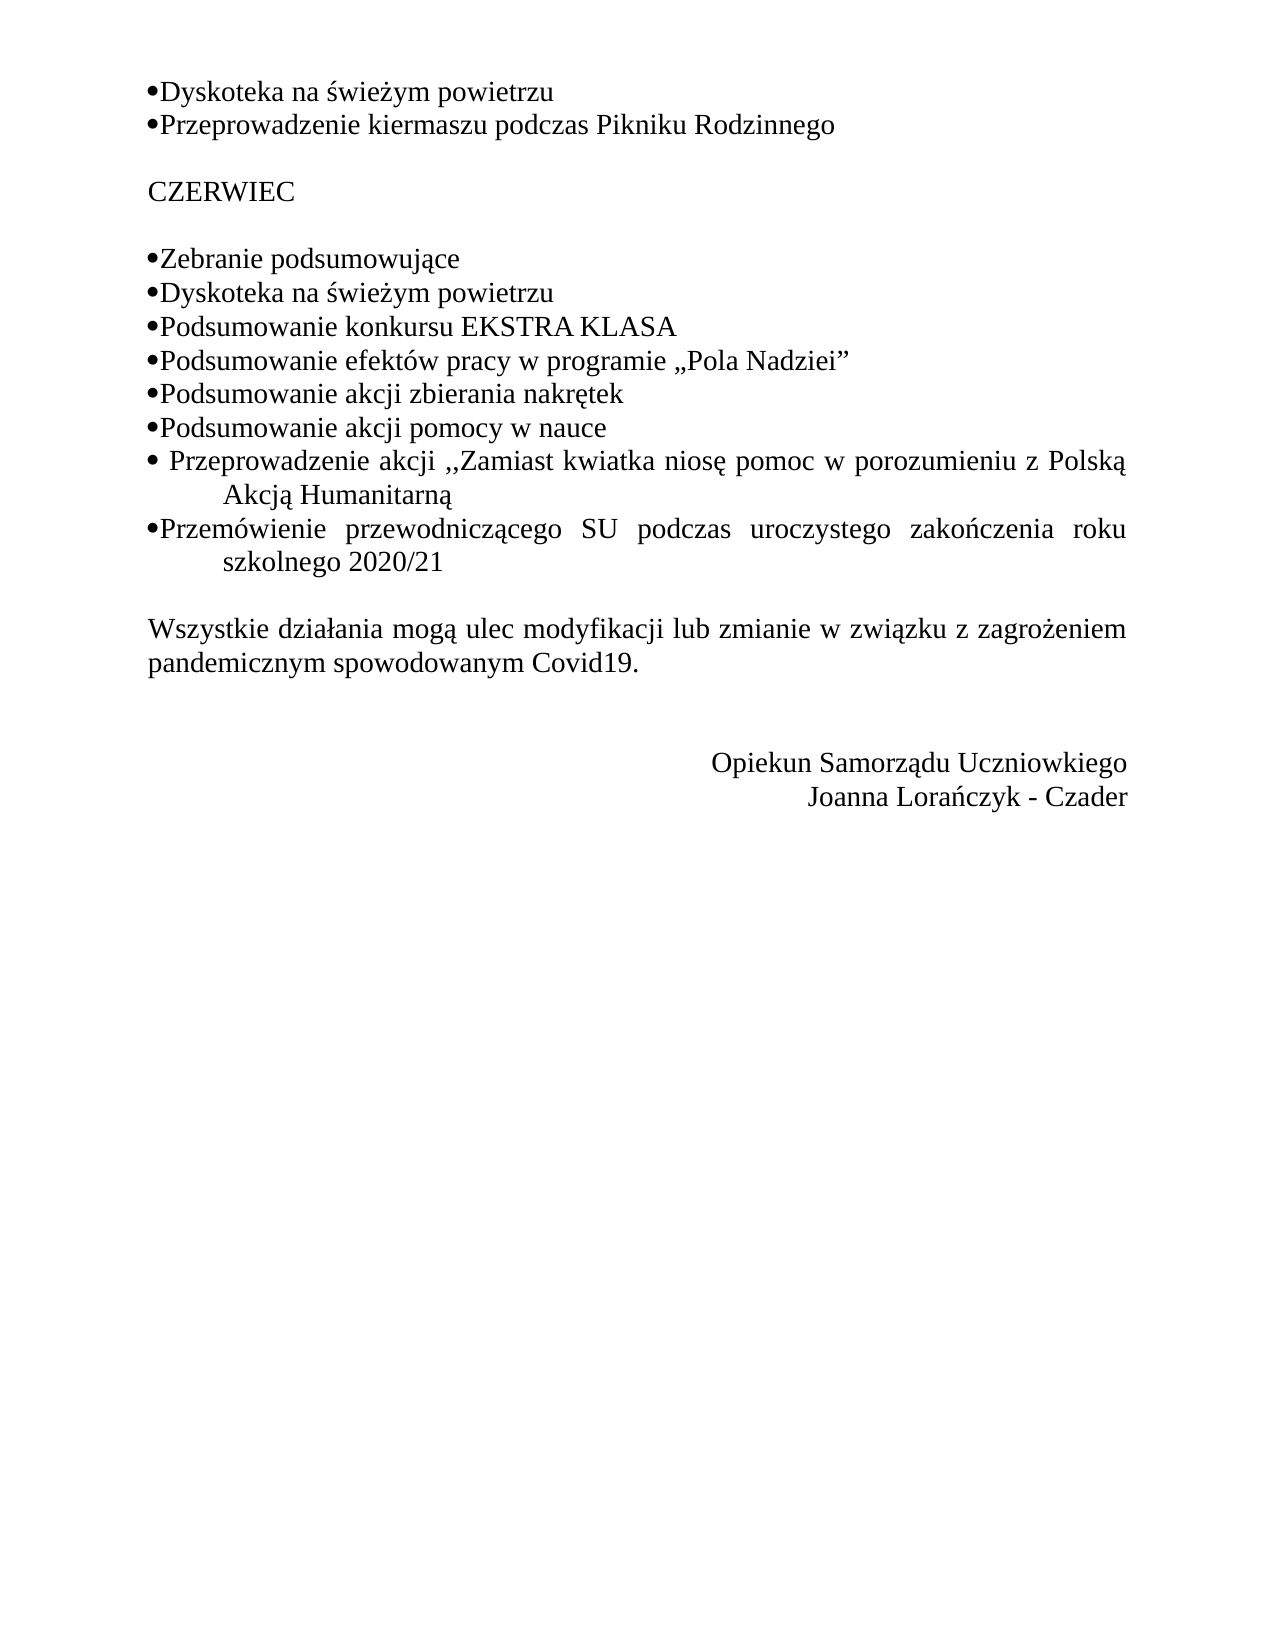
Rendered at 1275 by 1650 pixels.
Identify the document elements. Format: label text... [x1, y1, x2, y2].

list Dyskoteka na świeżym powietrzu [148, 275, 1127, 309]
list Przemówienie przewodniczącego SU podczas uroczystego zakończenia roku szkolnego 2020/21 [148, 511, 1127, 578]
text Joanna Lorańczyk - Czader [148, 779, 1127, 813]
list Podsumowanie akcji pomocy w nauce [148, 410, 1127, 443]
list Podsumowanie efektów pracy w programie „Pola Nadziei” [148, 343, 1127, 376]
list Dyskoteka na świeżym powietrzu [148, 74, 1127, 107]
list Podsumowanie konkursu EKSTRA KLASA [148, 309, 1127, 343]
list Zebranie podsumowujące [148, 242, 1127, 275]
list Przeprowadzenie akcji ,,Zamiast kwiatka niosę pomoc w porozumieniu z Polską Akcją Humanitarną [148, 443, 1127, 511]
text Wszystkie działania mogą ulec modyfikacji lub zmianie w związku z zagrożeniem pandemicznym spowodowanym Covid19. [148, 611, 1127, 678]
list Przeprowadzenie kiermaszu podczas Pikniku Rodzinnego [148, 107, 1127, 141]
list Podsumowanie akcji zbierania nakrętek [148, 376, 1127, 410]
text CZERWIEC [148, 174, 1127, 208]
text Opiekun Samorządu Uczniowkiego [148, 746, 1127, 779]
